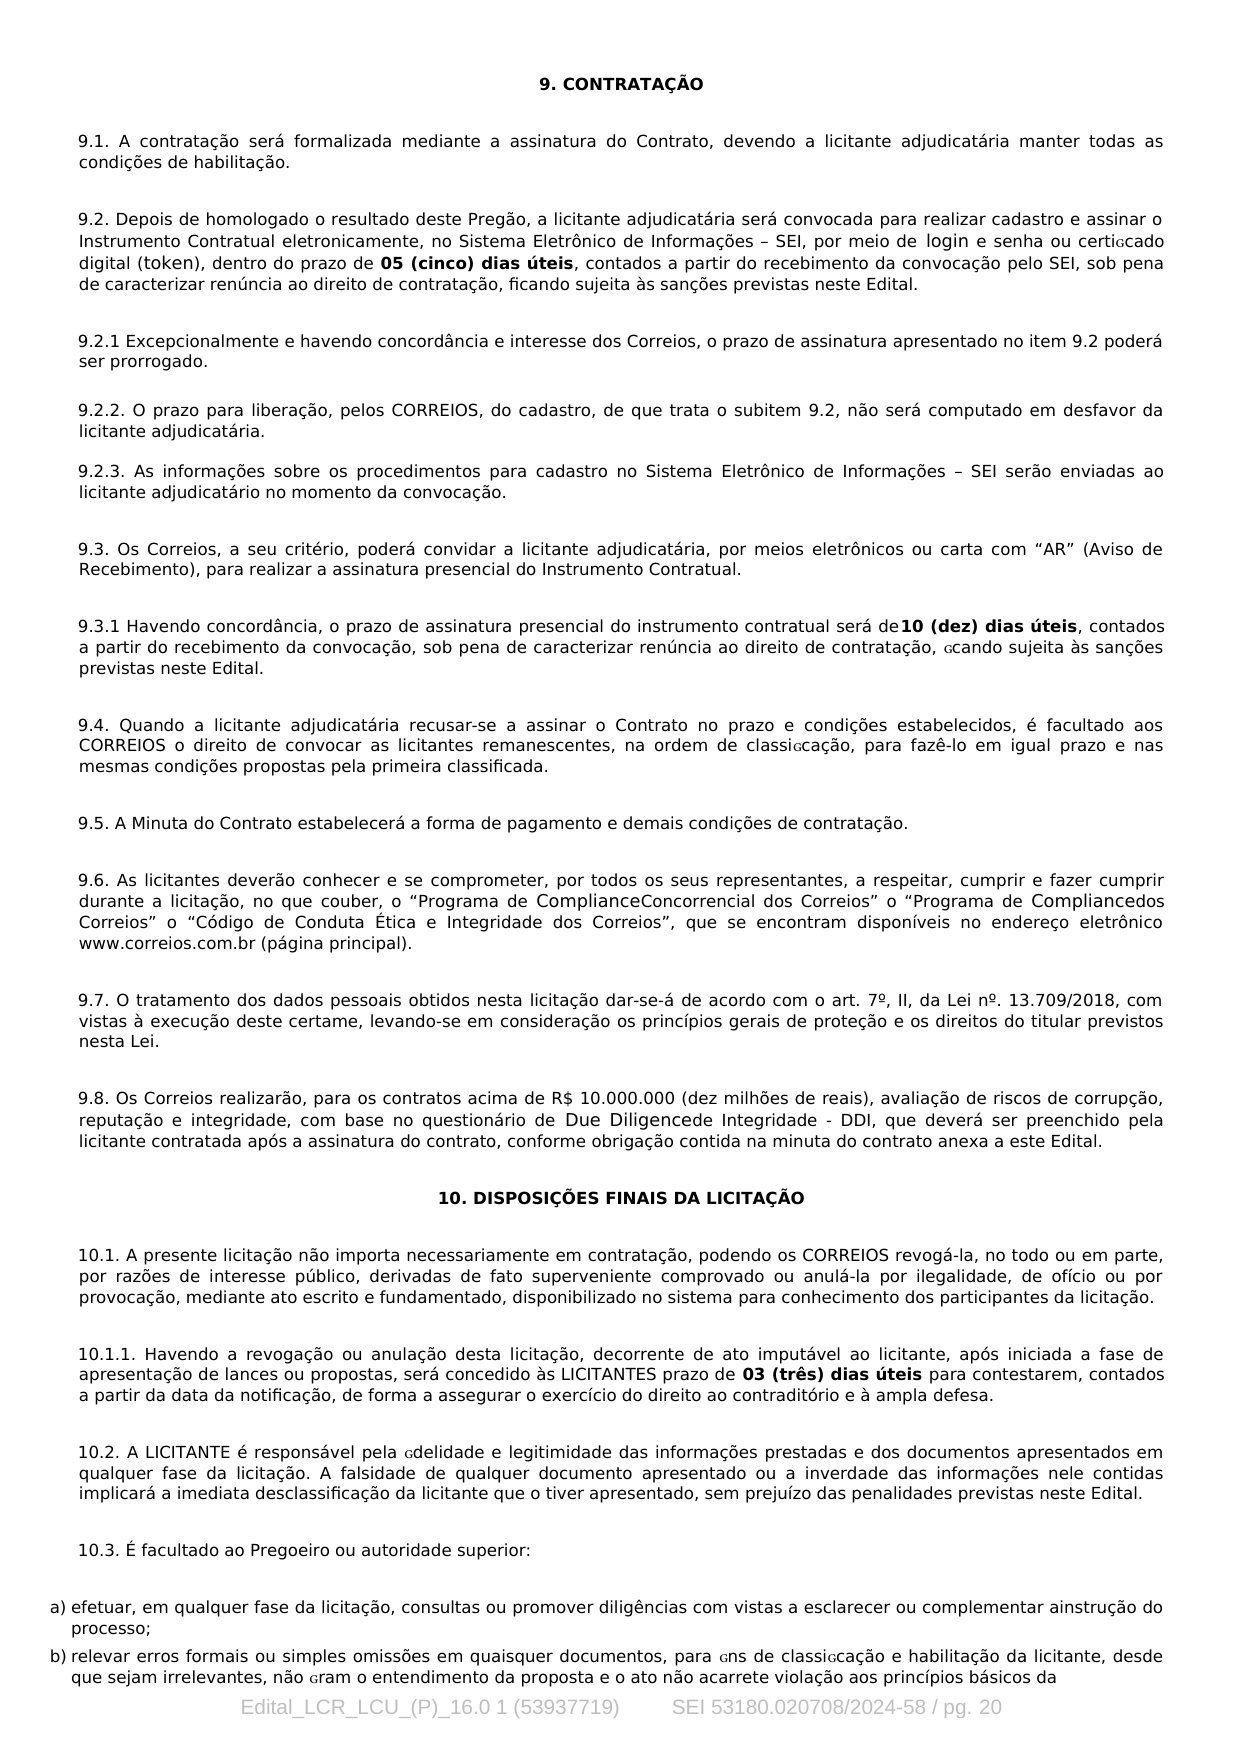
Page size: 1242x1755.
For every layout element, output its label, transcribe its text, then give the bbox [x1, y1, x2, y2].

text 9.1. A contratação será formalizada mediante a assinatura do Contrato, devendo a licitante adjudicatária manter todas as condições de habilitação. [78, 132, 1165, 172]
text 9.3. Os Correios, a seu critério, poderá convidar a licitante adjudicatária, por meios eletrônicos ou carta com “AR” (Aviso de Recebimento), para realizar a assinatura presencial do Instrumento Contratual. [78, 539, 1165, 579]
subtitle 9. CONTRATAÇÃO [84, 75, 1159, 94]
text 9.2. Depois de homologado o resultado deste Pregão, a licitante adjudicatária será convocada para realizar cadastro e assinar o Instrumento Contratual eletronicamente, no Sistema Eletrônico de Informações – SEI, por meio de login e senha ou certicado digital (token), dentro do prazo de 05 (cinco) dias úteis, contados a partir do recebimento da convocação pelo SEI, sob pena de caracterizar renúncia ao direito de contratação, ficando sujeita às sanções previstas neste Edital. [78, 210, 1165, 294]
text 9.3.1 Havendo concordância, o prazo de assinatura presencial do instrumento contratual será de10 (dez) dias úteis, contados a partir do recebimento da convocação, sob pena de caracterizar renúncia ao direito de contratação, cando sujeita às sanções previstas neste Edital. [78, 617, 1165, 678]
text 9.2.3. As informações sobre os procedimentos para cadastro no Sistema Eletrônico de Informações – SEI serão enviadas ao licitante adjudicatário no momento da convocação. [78, 462, 1165, 502]
text 9.5. A Minuta do Contrato estabelecerá a forma de pagamento e demais condições de contratação. [78, 814, 1165, 833]
text 10.1. A presente licitação não importa necessariamente em contratação, podendo os CORREIOS revogá-la, no todo ou em parte, por razões de interesse público, derivadas de fato superveniente comprovado ou anulá-la por ilegalidade, de ofício ou por provocação, mediante ato escrito e fundamentado, disponibilizado no sistema para conhecimento dos participantes da licitação. [78, 1246, 1165, 1307]
text 10.1.1. Havendo a revogação ou anulação desta licitação, decorrente de ato imputável ao licitante, após iniciada a fase de apresentação de lances ou propostas, será concedido às LICITANTES prazo de 03 (três) dias úteis para contestarem, contados a partir da data da notificação, de forma a assegurar o exercício do direito ao contraditório e à ampla defesa. [78, 1344, 1165, 1405]
text 9.2.1 Excepcionalmente e havendo concordância e interesse dos Correios, o prazo de assinatura apresentado no item 9.2 poderá ser prorrogado. [78, 331, 1165, 372]
text 9.4. Quando a licitante adjudicatária recusar-se a assinar o Contrato no prazo e condições estabelecidos, é facultado aos CORREIOS o direito de convocar as licitantes remanescentes, na ordem de classicação, para fazê-lo em igual prazo e nas mesmas condições propostas pela primeira classificada. [78, 715, 1165, 776]
subtitle 10. DISPOSIÇÕES FINAIS DA LICITAÇÃO [84, 1189, 1159, 1208]
text 9.8. Os Correios realizarão, para os contratos acima de R$ 10.000.000 (dez milhões de reais), avaliação de riscos de corrupção, reputação e integridade, com base no questionário de Due Diligencede Integridade - DDI, que deverá ser preenchido pela licitante contratada após a assinatura do contrato, conforme obrigação contida na minuta do contrato anexa a este Edital. [78, 1089, 1165, 1151]
text 10.2. A LICITANTE é responsável pela delidade e legitimidade das informações prestadas e dos documentos apresentados em qualquer fase da licitação. A falsidade de qualquer documento apresentado ou a inverdade das informações nele contidas implicará a imediata desclassificação da licitante que o tiver apresentado, sem prejuízo das penalidades previstas neste Edital. [78, 1443, 1165, 1504]
text 9.2.2. O prazo para liberação, pelos CORREIOS, do cadastro, de que trata o subitem 9.2, não será computado em desfavor da licitante adjudicatária. [78, 401, 1165, 441]
list relevar erros formais ou simples omissões em quaisquer documentos, para ns de classicação e habilitação da licitante, desde que sejam irrelevantes, não ram o entendimento da proposta e o ato não acarrete violação aos princípios básicos da [49, 1647, 1165, 1687]
text 10.3. É facultado ao Pregoeiro ou autoridade superior: [78, 1541, 1165, 1561]
text 9.7. O tratamento dos dados pessoais obtidos nesta licitação dar-se-á de acordo com o art. 7º, II, da Lei nº. 13.709/2018, com vistas à execução deste certame, levando-se em consideração os princípios gerais de proteção e os direitos do titular previstos nesta Lei. [78, 991, 1165, 1052]
list efetuar, em qualquer fase da licitação, consultas ou promover diligências com vistas a esclarecer ou complementar ainstrução do processo; [49, 1598, 1165, 1638]
text 9.6. As licitantes deverão conhecer e se comprometer, por todos os seus representantes, a respeitar, cumprir e fazer cumprir durante a licitação, no que couber, o “Programa de ComplianceConcorrencial dos Correios” o “Programa de Compliancedos Correios” o “Código de Conduta Ética e Integridade dos Correios”, que se encontram disponíveis no endereço eletrônico www.correios.com.br (página principal). [78, 871, 1165, 953]
